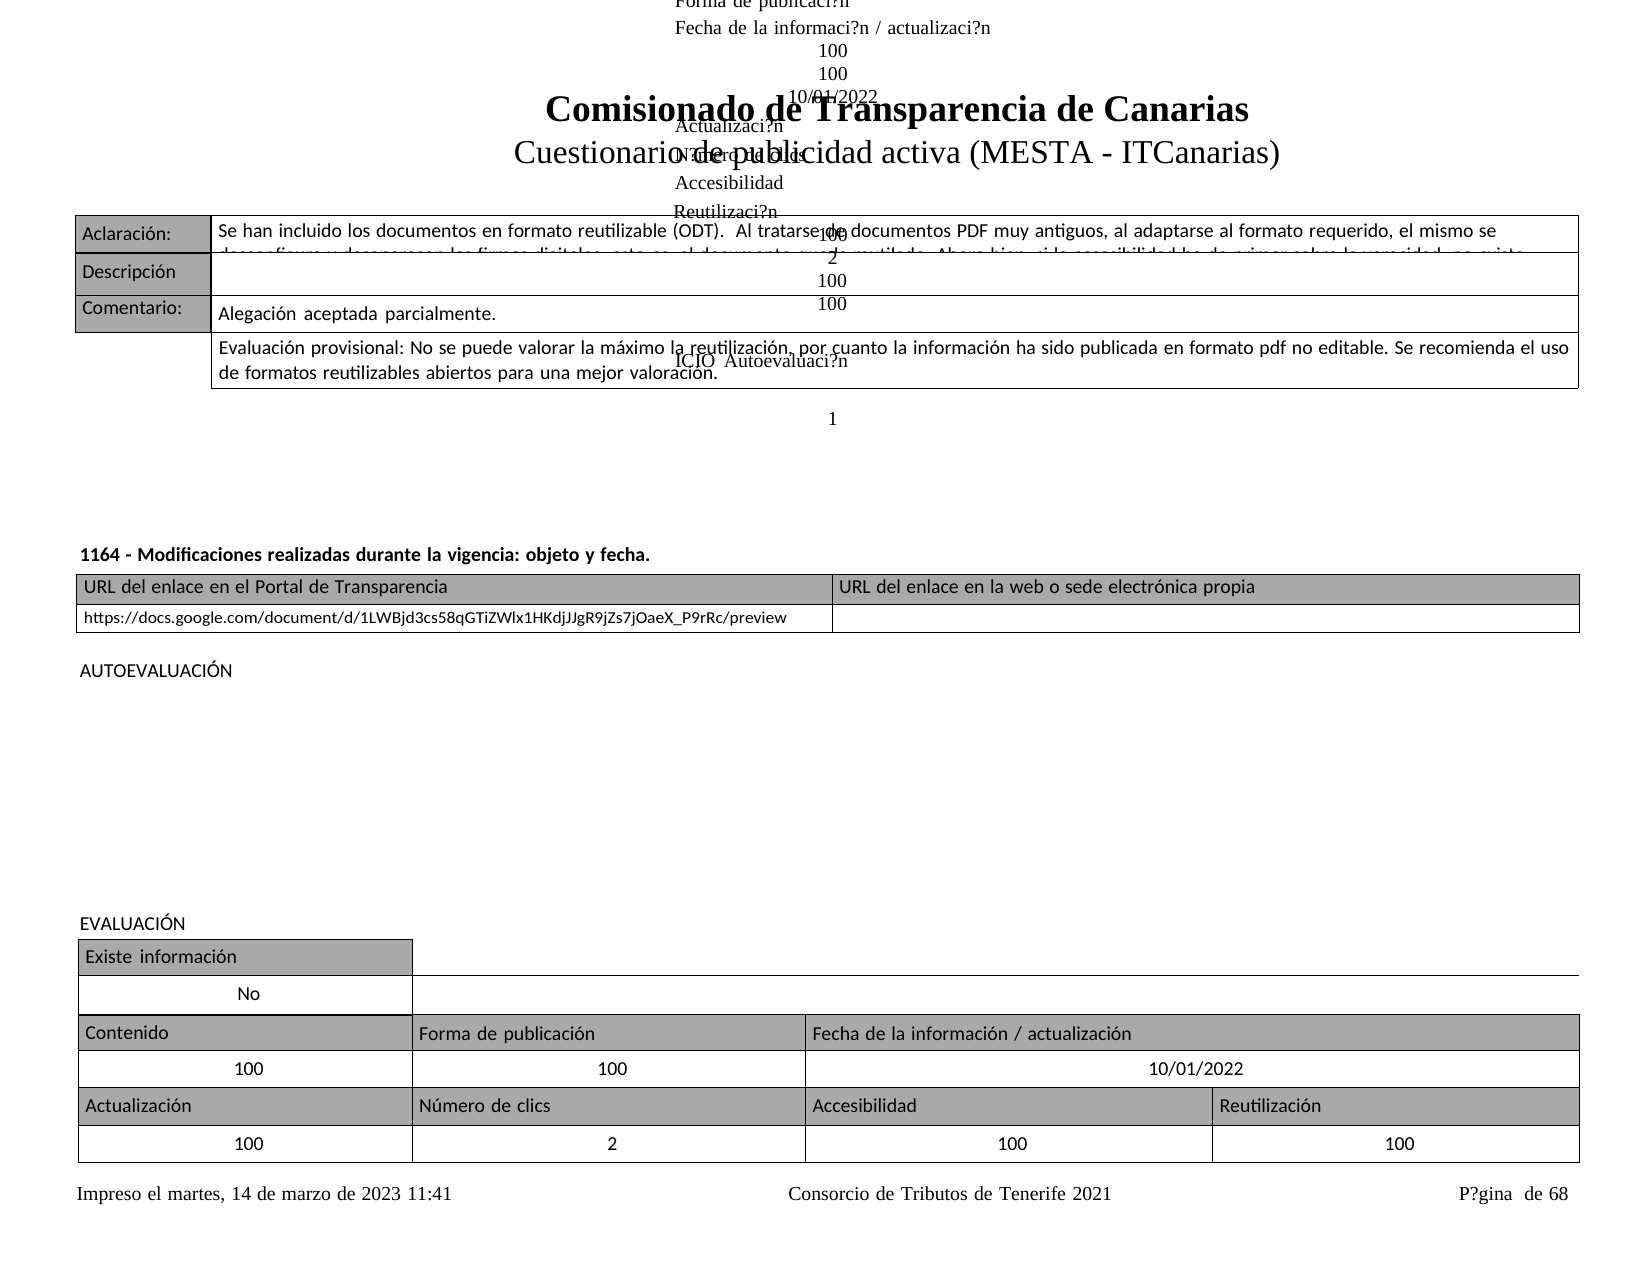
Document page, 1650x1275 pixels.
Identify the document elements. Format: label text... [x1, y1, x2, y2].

table_cell 100 [1213, 1126, 1579, 1162]
table_cell Reutilización [1213, 1088, 1579, 1125]
text AUTOEVALUACIÓN [79, 658, 1594, 682]
text EVALUACIÓN [79, 911, 1594, 935]
table_header URL del enlace en el Portal de Transparencia [77, 575, 832, 604]
table_cell 100 [806, 1126, 1212, 1162]
table_cell 10/01/2022 [806, 1051, 1579, 1087]
table_cell 2 [413, 1126, 805, 1162]
table_header [413, 939, 1579, 975]
table_cell [833, 605, 1579, 632]
table_header URL del enlace en la web o sede electrónica propia [833, 575, 1579, 604]
table_header Se han incluido los documentos en formato reutilizable (ODT). Al tratarse de documentos PDF muy antiguos, al adaptarse al formato requerido, el mismo se desconfigura y desaparecen las firmas digitales; esto es, el documento queda mutilado. Ahora bien, si la accesibilidad ha de primar sobre la veracidad, no existe inconveniente. [212, 216, 1578, 252]
table_cell Actualización [79, 1088, 412, 1125]
table_cell https://docs.google.com/document/d/1LWBjd3cs58qGTiZWlx1HKdjJJgR9jZs7jOaeX_P9rRc/preview [77, 605, 832, 632]
table_cell 100 [79, 1051, 412, 1087]
table_cell Forma de publicación [413, 1015, 805, 1050]
table_cell Accesibilidad [806, 1088, 1212, 1125]
table_cell Evaluación provisional: No se puede valorar la máximo la reutilización, por cuanto la información ha sido publicada en formato pdf no editable. Se recomienda el uso de formatos reutilizables abiertos para una mejor valoración. [212, 333, 1578, 388]
table_cell Número de clics [413, 1088, 805, 1125]
table_cell [413, 976, 1579, 1014]
table_cell Contenido [79, 1016, 412, 1050]
text 1164 - Modificaciones realizadas durante la vigencia: objeto y fecha. [79, 542, 1594, 566]
table_header Aclaración: [76, 216, 210, 252]
table_cell Descripción [76, 254, 210, 295]
table_cell Fecha de la información / actualización [806, 1015, 1579, 1050]
table_cell [212, 253, 1578, 295]
table_cell No [79, 976, 412, 1014]
table_cell Comentario: [76, 296, 210, 332]
table_cell 100 [79, 1126, 412, 1162]
table_header Existe información [79, 940, 412, 975]
table_cell 100 [413, 1051, 805, 1087]
table_cell Alegación aceptada parcialmente. [212, 296, 1578, 332]
table_cell [75, 333, 211, 388]
